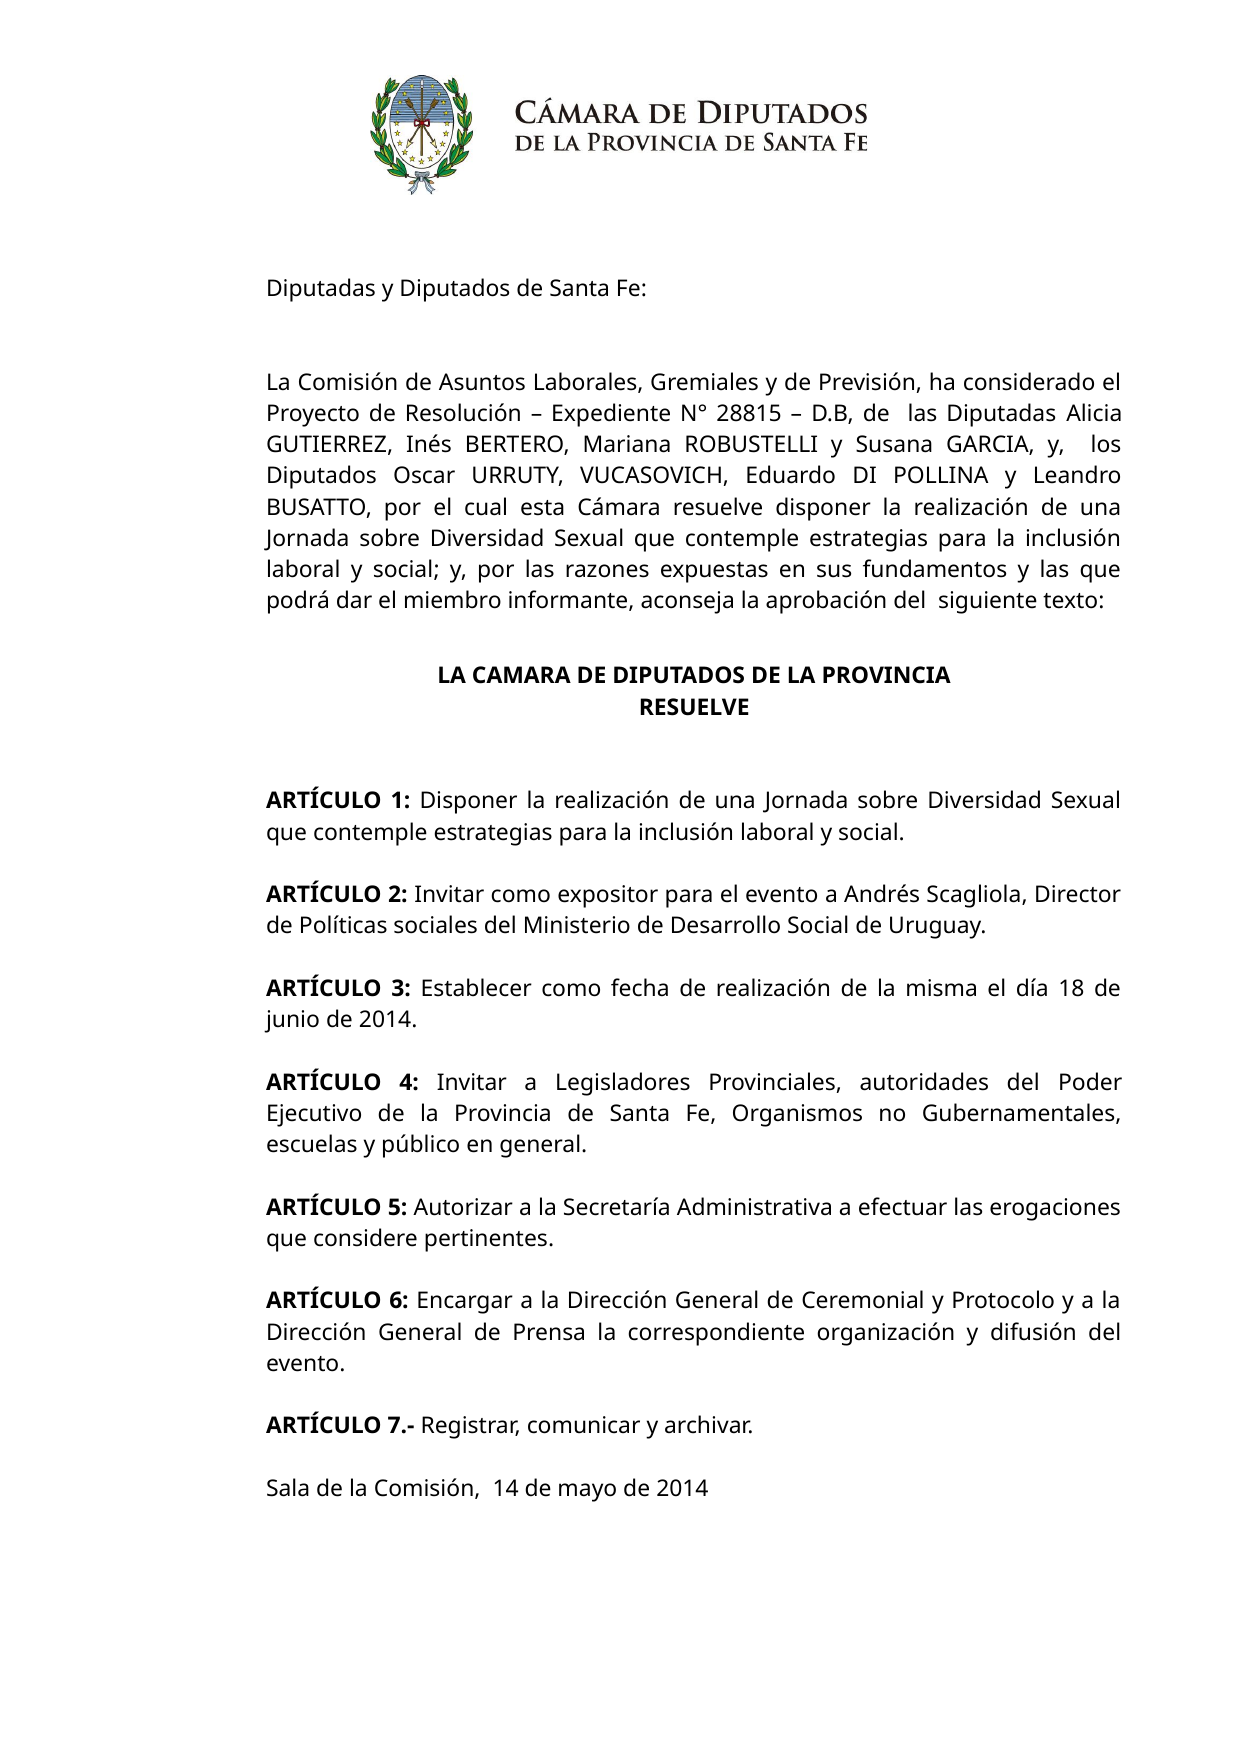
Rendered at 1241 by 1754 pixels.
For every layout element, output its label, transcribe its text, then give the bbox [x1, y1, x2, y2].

text Sala de la Comisión, 14 de mayo de 2014 [266, 1472, 1122, 1503]
text RESUELVE [266, 690, 1122, 722]
text ARTÍCULO 5: Autorizar a la Secretaría Administrativa a efectuar las erogaciones que considere pertinentes. [266, 1190, 1122, 1253]
text Diputadas y Diputados de Santa Fe: [266, 272, 1122, 303]
text ARTÍCULO 1: Disponer la realización de una Jornada sobre Diversidad Sexual que contemple estrategias para la inclusión laboral y social. [266, 784, 1122, 847]
text ARTÍCULO 2: Invitar como expositor para el evento a Andrés Scagliola, Director de Políticas sociales del Ministerio de Desarrollo Social de Uruguay. [266, 878, 1122, 940]
text ARTÍCULO 4: Invitar a Legisladores Provinciales, autoridades del Poder Ejecutivo de la Provincia de Santa Fe, Organismos no Gubernamentales, escuelas y público en general. [266, 1065, 1122, 1159]
text La Comisión de Asuntos Laborales, Gremiales y de Previsión, ha considerado el Proyecto de Resolución – Expediente N° 28815 – D.B, de las Diputadas Alicia GUTIERREZ, Inés BERTERO, Mariana ROBUSTELLI y Susana GARCIA, y, los Diputados Oscar URRUTY, VUCASOVICH, Eduardo DI POLLINA y Leandro BUSATTO, por el cual esta Cámara resuelve disponer la realización de una Jornada sobre Diversidad Sexual que contemple estrategias para la inclusión laboral y social; y, por las razones expuestas en sus fundamentos y las que podrá dar el miembro informante, aconseja la aprobación del siguiente texto: [266, 365, 1122, 615]
text ARTÍCULO 6: Encargar a la Dirección General de Ceremonial y Protocolo y a la Dirección General de Prensa la correspondiente organización y difusión del evento. [266, 1284, 1122, 1378]
picture [370, 75, 868, 199]
text LA CAMARA DE DIPUTADOS DE LA PROVINCIA [266, 659, 1122, 690]
text ARTÍCULO 3: Establecer como fecha de realización de la misma el día 18 de junio de 2014. [266, 972, 1122, 1034]
text ARTÍCULO 7.- Registrar, comunicar y archivar. [266, 1409, 1122, 1440]
